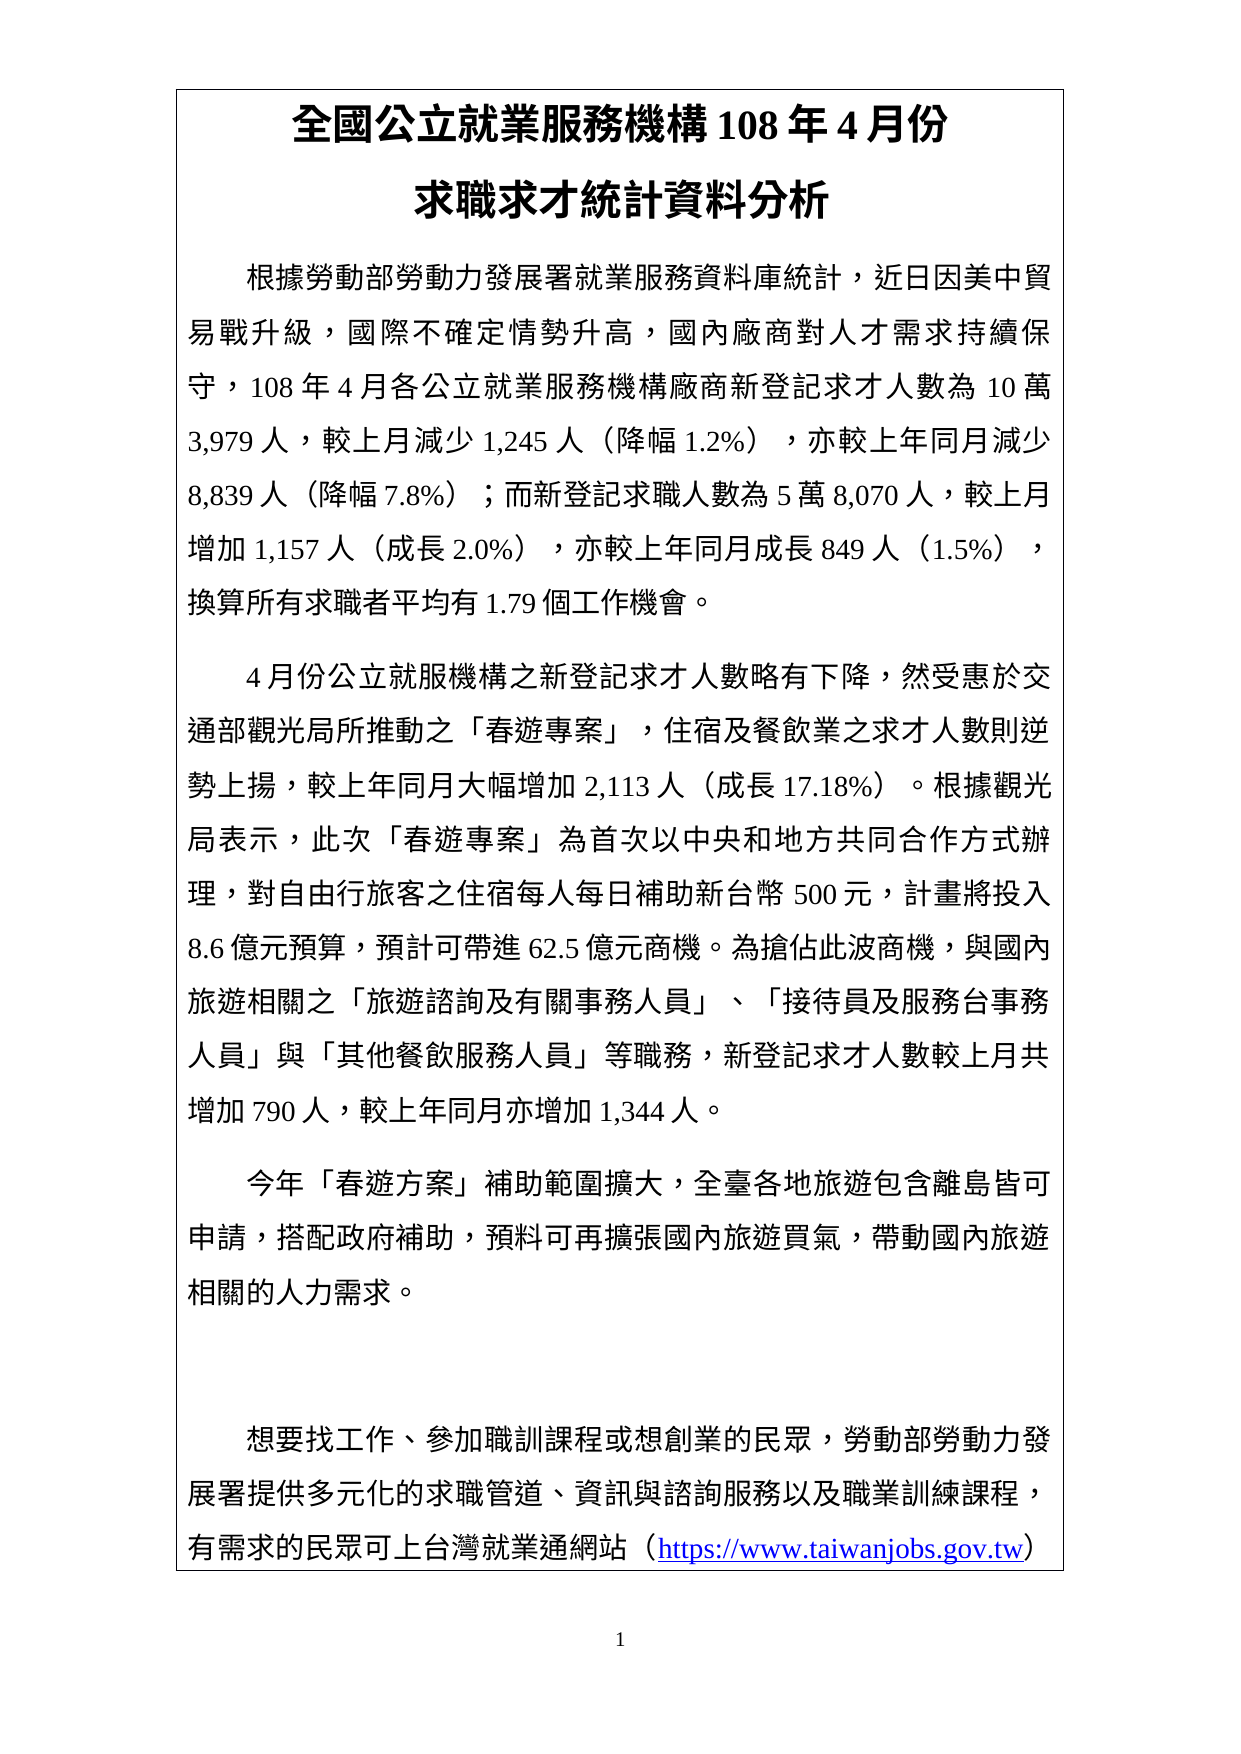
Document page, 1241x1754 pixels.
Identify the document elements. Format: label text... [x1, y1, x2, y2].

table_header 全國公立就業服務機構108年4月份 求職求才統計資料分析 根據勞動部勞動力發展署就業服務資料庫統計，近日因美中貿易戰升級，國際不確定情勢升高，國內廠商對人才需求持續保守，108年4月各公立就業服務機構廠商新登記求才人數為10萬3,979人，較上月減少1,245人（降幅1.2%），亦較上年同月減少8,839人（降幅7.8%）；而新登記求職人數為5萬8,070人，較上月增加1,157人（成長2.0%），亦較上年同月成長849人（1.5%），換算所有求職者平均有1.79個工作機會。 4月份公立就服機構之新登記求才人數略有下降，然受惠於交通部觀光局所推動之「春遊專案」，住宿及餐飲業之求才人數則逆勢上揚，較上年同月大幅增加2,113人（成長17.18%）。根據觀光局表示，此次「春遊專案」為首次以中央和地方共同合作方式辦理，對自由行旅客之住宿每人每日補助新台幣500元，計畫將投入8.6億元預算，預計可帶進62.5億元商機。為搶佔此波商機，與國內旅遊相關之「旅遊諮詢及有關事務人員」、「接待員及服務台事務人員」與「其他餐飲服務人員」等職務，新登記求才人數較上月共增加790人，較上年同月亦增加1,344人。 今年「春遊方案」補助範圍擴大，全臺各地旅遊包含離島皆可申請，搭配政府補助，預料可再擴張國內旅遊買氣，帶動國內旅遊相關的人力需求。 想要找工作、參加職訓課程或想創業的民眾，勞動部勞動力發展署提供多元化的求職管道、資訊與諮詢服務以及職業訓練課程，有需求的民眾可上台灣就業通網站（https://www.taiwanjobs.gov.tw） [177, 90, 1063, 1570]
